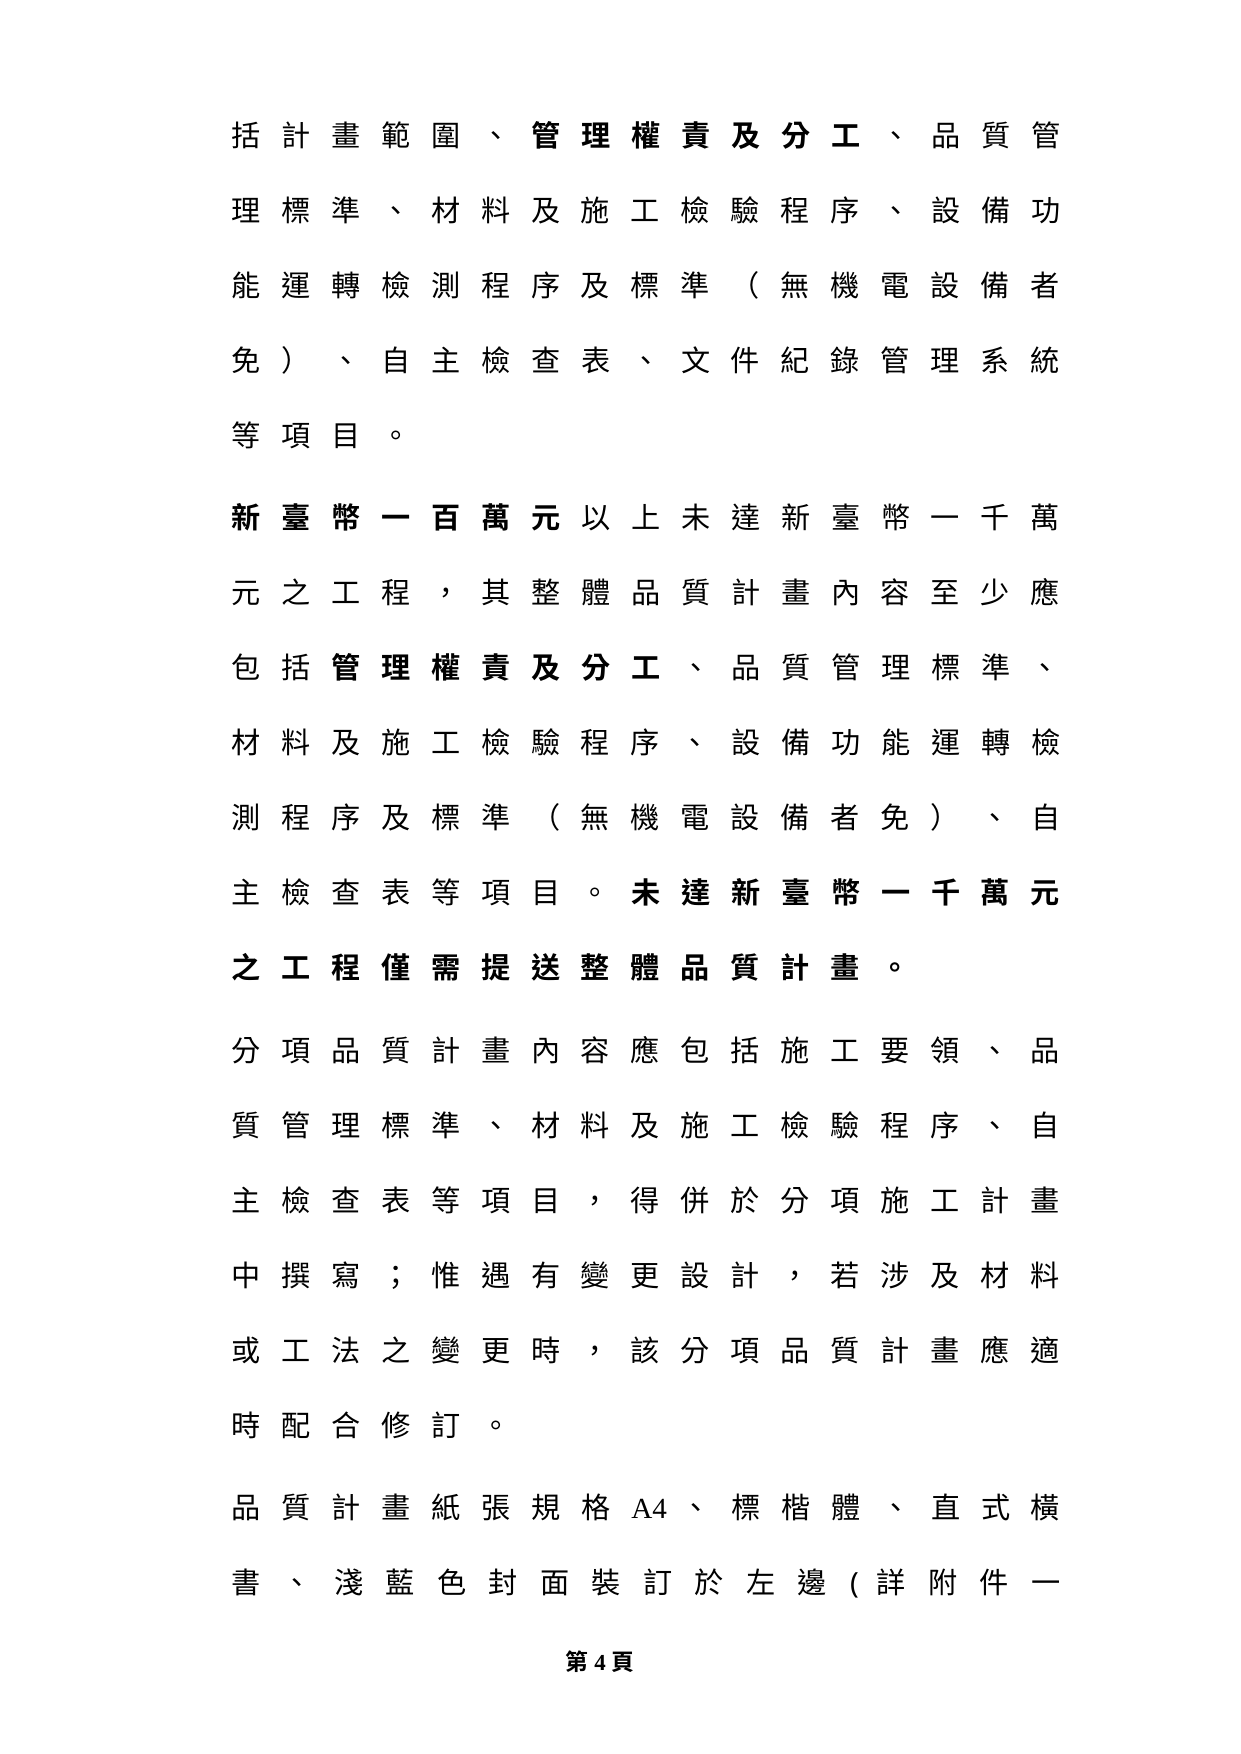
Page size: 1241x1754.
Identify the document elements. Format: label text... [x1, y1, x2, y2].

text 括計畫範圍、管理權責及分工、品質管理標準、材料及施工檢驗程序、設備功能運轉檢測程序及標準（無機電設備者免）、自主檢查表、文件紀錄管理系統等項目。 [212, 96, 1081, 471]
text 分項品質計畫內容應包括施工要領、品質管理標準、材料及施工檢驗程序、自主檢查表等項目，得併於分項施工計畫中撰寫；惟遇有變更設計，若涉及材料或工法之變更時，該分項品質計畫應適時配合修訂。 [212, 1011, 1081, 1461]
text 新臺幣一百萬元以上未達新臺幣一千萬元之工程，其整體品質計畫內容至少應包括管理權責及分工、品質管理標準、材料及施工檢驗程序、設備功能運轉檢測程序及標準（無機電設備者免）、自主檢查表等項目。未達新臺幣一千萬元之工程僅需提送整體品質計畫。 [212, 479, 1081, 1004]
text 品質計畫紙張規格A4、標楷體、直式橫書、淺藍色封面裝訂於左邊(詳附件一 [212, 1469, 1081, 1619]
